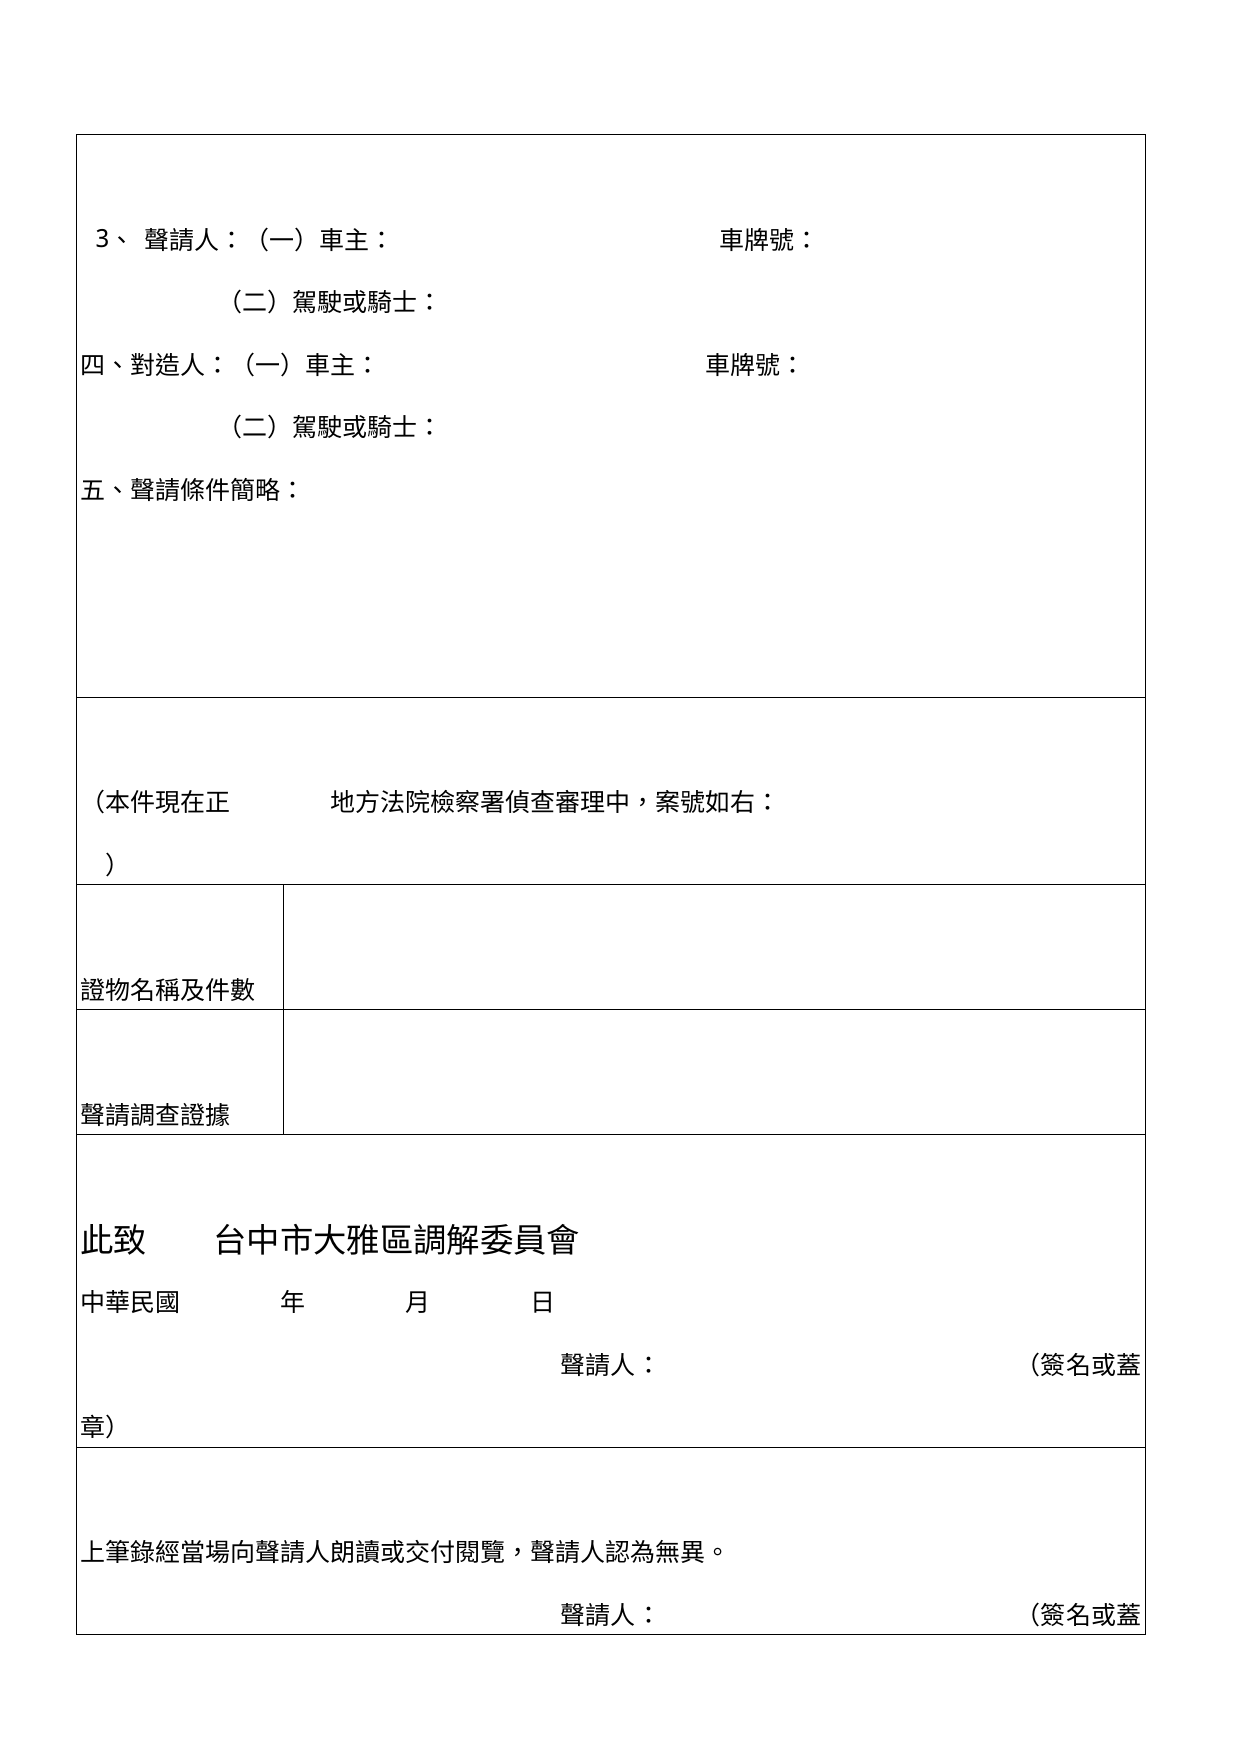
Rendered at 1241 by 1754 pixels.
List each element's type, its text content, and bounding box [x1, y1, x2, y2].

table_cell （本件現在正 地方法院檢察署偵查審理中，案號如右： ） [77, 698, 1145, 884]
table_cell 此致 台中市大雅區調解委員會 中華民國 年 月 日 聲請人： （簽名或蓋章） [77, 1135, 1145, 1447]
table_cell [284, 1010, 1145, 1134]
table_cell 聲請調查證據 [77, 1010, 283, 1134]
table_cell [284, 885, 1145, 1009]
table_cell 證物名稱及件數 [77, 885, 283, 1009]
table_cell 上筆錄經當場向聲請人朗讀或交付閱覽，聲請人認為無異。 聲請人： （簽名或蓋 [77, 1448, 1145, 1634]
table_cell 發生日期： 發生地點： 聲請人：（一）車主： 車牌號： （二）駕駛或騎士： 四、對造人：（一）車主： 車牌號： （二）駕駛或騎士： 五、聲請條件簡略： [77, 135, 1145, 697]
